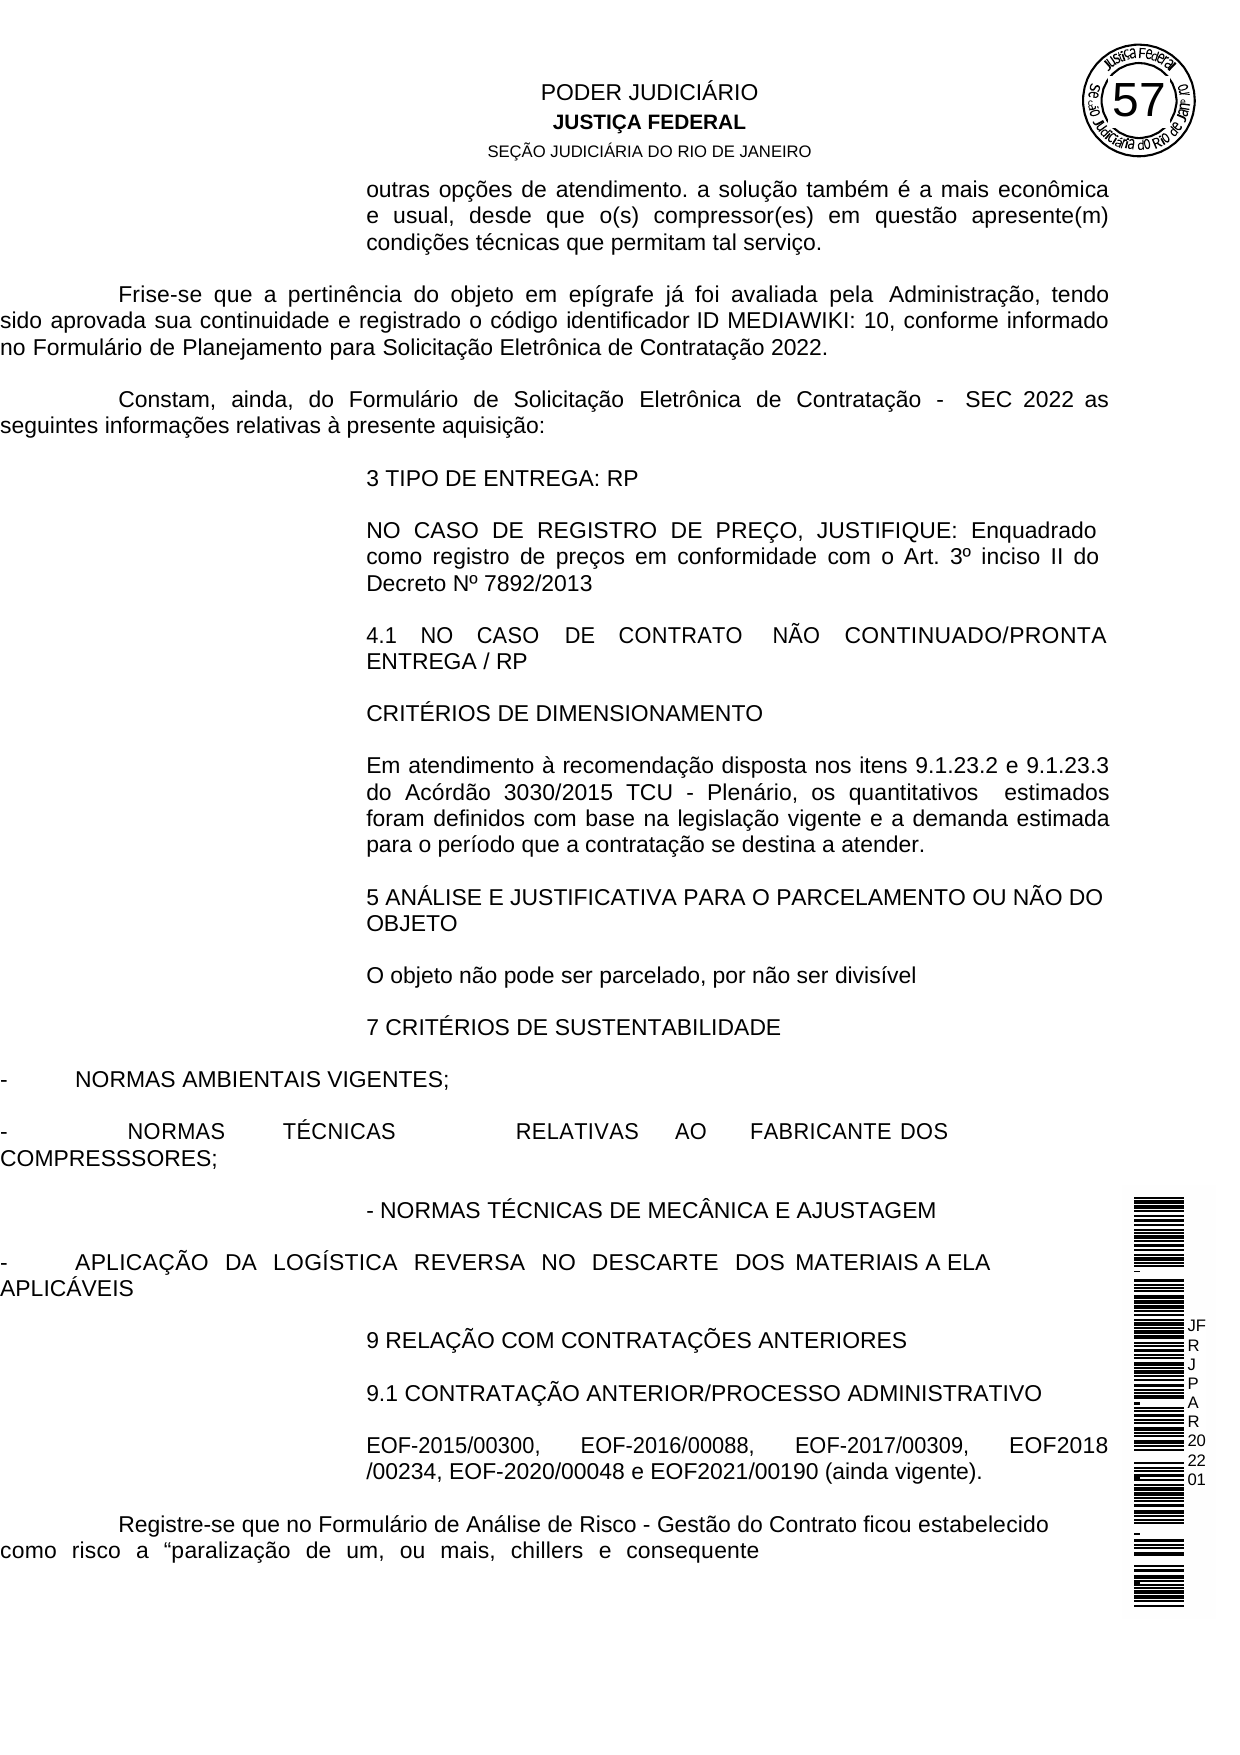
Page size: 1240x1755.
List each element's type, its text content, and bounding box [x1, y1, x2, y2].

text NO CASO DE REGISTRO DE PREÇO, JUSTIFIQUE: Enquadrado [366, 517, 1239, 543]
text Frise-se que a pertinência do objeto em epígrafe já foi avaliada pela Administração, tendo sido aprovada sua continuidade e registrado o código identificador ID MEDIAWIKI: 10, conforme informado no Formulário de Planejamento para Solicitação Eletrônica de Contratação 2022. [0, 281, 1109, 360]
text CRITÉRIOS DE DIMENSIONAMENTO [366, 700, 1239, 727]
list APLICAÇÃO DA LOGÍSTICA REVERSA NO DESCARTE DOS MATERIAIS A ELA APLICÁVEIS [0, 1249, 1104, 1302]
text 4.1 NO CASO DE CONTRATO NÃO CONTINUADO/PRONTA ENTREGA / RP [366, 622, 1109, 674]
text Em atendimento à recomendação disposta nos itens 9.1.23.2 e 9.1.23.3 do Acórdão 3030/2015 TCU - Plenário, os quantitativos estimados foram definidos com base na legislação vigente e a demanda estimada para o período que a contratação se destina a atender. [366, 752, 1109, 858]
text Registre-se que no Formulário de Análise de Risco - Gestão do Contrato ficou estabelecido como risco a “paralização de um, ou mais, chillers e consequente [0, 1511, 1104, 1563]
text EOF-2015/00300, EOF-2016/00088, EOF-2017/00309, EOF2018 [366, 1432, 1122, 1458]
list NORMAS TÉCNICAS DE MECÂNICA E AJUSTAGEM [366, 1197, 1122, 1223]
text 9 RELAÇÃO COM CONTRATAÇÕES ANTERIORES [366, 1327, 1122, 1354]
text O objeto não pode ser parcelado, por não ser divisível 7 CRITÉRIOS DE SUSTENTABILIDADE [366, 962, 921, 1040]
text Constam, ainda, do Formulário de Solicitação Eletrônica de Contratação - SEC 2022 as seguintes informações relativas à presente aquisição: [0, 386, 1109, 439]
text como registro de preços em conformidade com o Art. 3º inciso II do Decreto Nº 7892/2013 [366, 543, 1104, 596]
text 3 TIPO DE ENTREGA: RP [366, 464, 1239, 491]
text outras opções de atendimento. a solução também é a mais econômica e usual, desde que o(s) compressor(es) em questão apresente(m) condições técnicas que permitam tal serviço. [366, 176, 1109, 255]
text JFRJPAR202201338A [1187, 1316, 1206, 1488]
text e [1180, 96, 1192, 105]
text 9.1 CONTRATAÇÃO ANTERIOR/PROCESSO ADMINISTRATIVO [366, 1380, 1122, 1406]
text /00234, EOF-2020/00048 e EOF2021/00190 (ainda vigente). [366, 1458, 1122, 1485]
list NORMAS AMBIENTAIS VIGENTES; [0, 1066, 1239, 1092]
text 5 ANÁLISE E JUSTIFICATIVA PARA O PARCELAMENTO OU NÃO DO OBJETO [366, 884, 1104, 936]
text ç [1088, 97, 1100, 106]
list NORMAS TÉCNICAS RELATIVAS AO FABRICANTE DOS COMPRESSSORES; [0, 1118, 1109, 1171]
